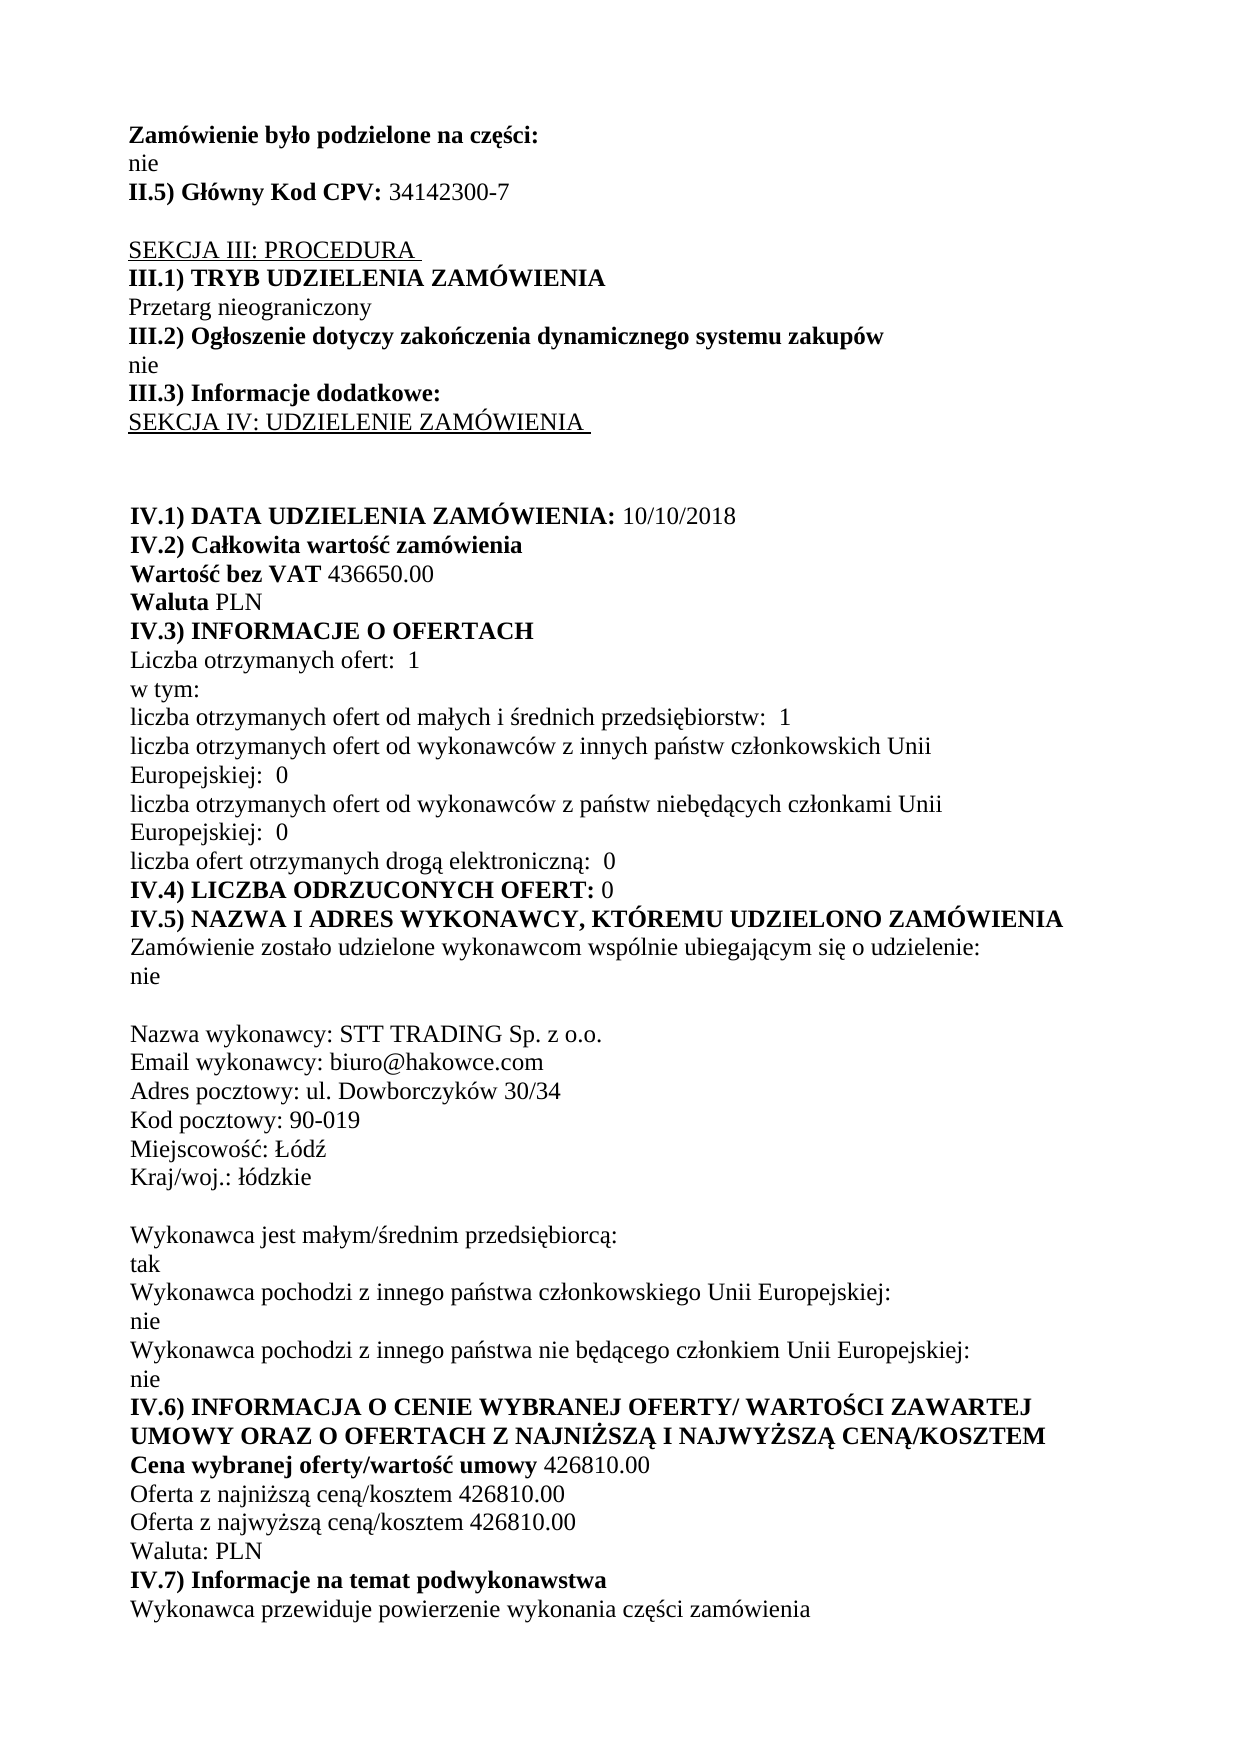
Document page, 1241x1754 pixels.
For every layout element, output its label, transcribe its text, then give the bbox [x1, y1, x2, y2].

table_cell Zamówienie było podzielone na części: nie II.5) Główny Kod CPV: 34142300-7 SEKCJA III: PROCEDURA III.1) TRYB UDZIELENIA ZAMÓWIENIA Przetarg nieograniczony III.2) Ogłoszenie dotyczy zakończenia dynamicznego systemu zakupów nie III.3) Informacje dodatkowe: SEKCJA IV: UDZIELENIE ZAMÓWIENIA [127, 118, 1072, 1626]
table_cell [128, 468, 1066, 500]
table_header [1066, 436, 1071, 468]
table_cell [118, 118, 127, 1626]
table_header [128, 436, 1066, 468]
table_cell [1066, 468, 1071, 500]
table_cell IV.1) DATA UDZIELENIA ZAMÓWIENIA: 10/10/2018 IV.2) Całkowita wartość zamówienia Wartość bez VAT 436650.00 Waluta PLN IV.3) INFORMACJE O OFERTACH Liczba otrzymanych ofert: 1 w tym: liczba otrzymanych ofert od małych i średnich przedsiębiorstw: 1 liczba otrzymanych ofert od wykonawców z innych państw członkowskich Unii Europejskiej: 0 liczba otrzymanych ofert od wykonawców z państw niebędących członkami Unii Europejskiej: 0 liczba ofert otrzymanych drogą elektroniczną: 0 IV.4) LICZBA ODRZUCONYCH OFERT: 0 IV.5) NAZWA I ADRES WYKONAWCY, KTÓREMU UDZIELONO ZAMÓWIENIA Zamówienie zostało udzielone wykonawcom wspólnie ubiegającym się o udzielenie: nie Nazwa wykonawcy: STT TRADING Sp. z o.o. Email wykonawcy: biuro@hakowce.com Adres pocztowy: ul. Dowborczyków 30/34 Kod pocztowy: 90-019 Miejscowość: Łódź Kraj/woj.: łódzkie Wykonawca jest małym/średnim przedsiębiorcą: tak Wykonawca pochodzi z innego państwa członkowskiego Unii Europejskiej: nie Wykonawca pochodzi z innego państwa nie będącego członkiem Unii Europejskiej: nie IV.6) INFORMACJA O CENIE WYBRANEJ OFERTY/ WARTOŚCI ZAWARTEJ UMOWY ORAZ O OFERTACH Z NAJNIŻSZĄ I NAJWYŻSZĄ CENĄ/KOSZTEM Cena wybranej oferty/wartość umowy 426810.00 Oferta z najniższą ceną/kosztem 426810.00 Oferta z najwyższą ceną/kosztem 426810.00 Waluta: PLN IV.7) Informacje na temat podwykonawstwa Wykonawca przewiduje powierzenie wykonania części zamówienia [128, 500, 1071, 1624]
